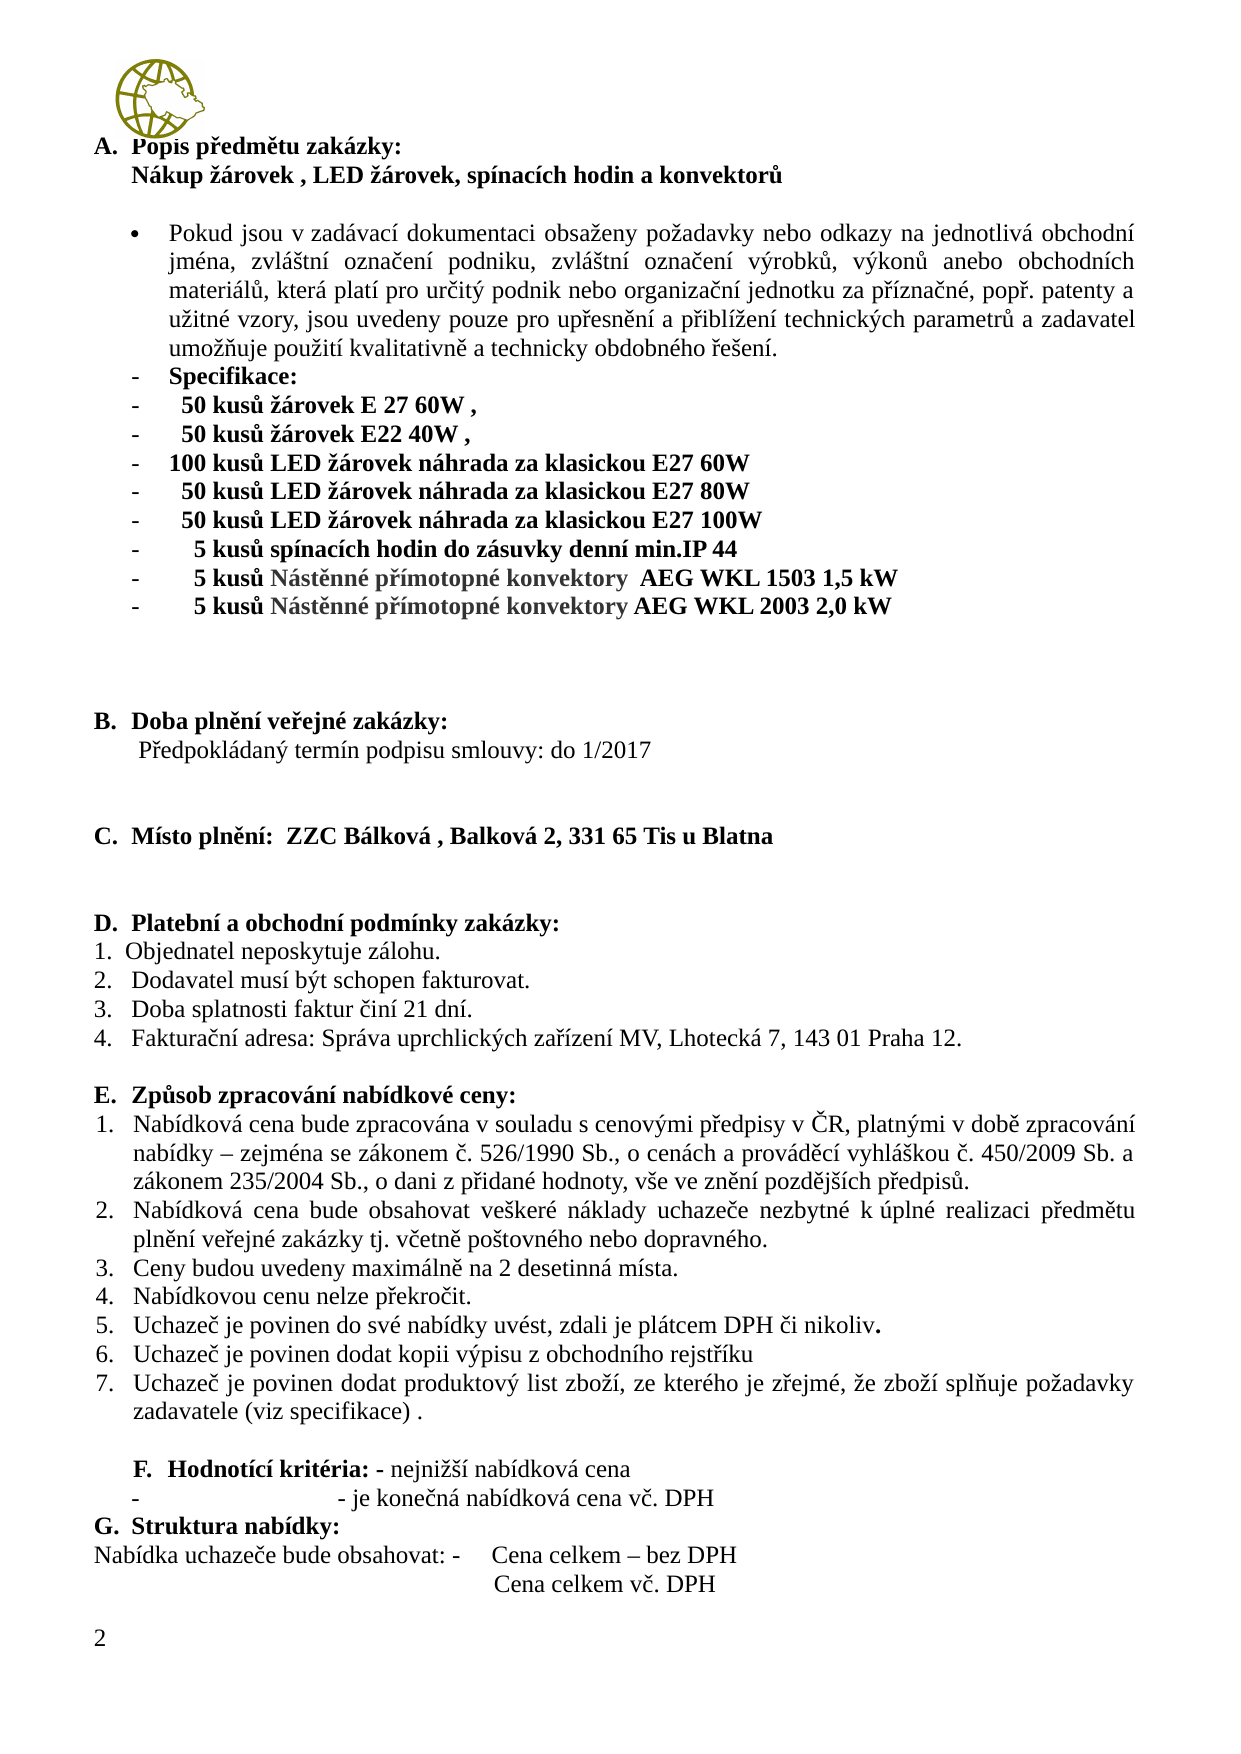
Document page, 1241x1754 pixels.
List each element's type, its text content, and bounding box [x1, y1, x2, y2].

list - je konečná nabídková cena vč. DPH [131, 1483, 1135, 1511]
list 100 kusů LED žárovek náhrada za klasickou E27 60W [131, 448, 1135, 476]
text Nabídka uchazeče bude obsahovat: - Cena celkem – bez DPH [94, 1540, 1135, 1569]
text 2. Dodavatel musí být schopen fakturovat. [94, 965, 1135, 994]
list Nabídková cena bude obsahovat veškeré náklady uchazeče nezbytné k úplné realizaci předmětu plnění veřejné zakázky tj. včetně poštovného nebo dopravného. [95, 1195, 1135, 1253]
list 5 kusů Nástěnné přímotopné konvektory AEG WKL 1503 1,5 kW [131, 563, 1135, 591]
list Popis předmětu zakázky: [94, 131, 1135, 160]
subtitle Doba plnění veřejné zakázky: [94, 706, 1135, 735]
list 5 kusů spínacích hodin do zásuvky denní min.IP 44 [131, 534, 1135, 563]
list 50 kusů LED žárovek náhrada za klasickou E27 100W [131, 505, 1135, 534]
text Nákup žárovek , LED žárovek, spínacích hodin a konvektorů [131, 160, 1135, 189]
picture [114, 59, 205, 139]
list Nabídkovou cenu nelze překročit. [95, 1281, 1135, 1310]
list Specifikace: [131, 361, 1135, 390]
list Pokud jsou v zadávací dokumentaci obsaženy požadavky nebo odkazy na jednotlivá obchodní jména, zvláštní označení podniku, zvláštní označení výrobků, výkonů anebo obchodních materiálů, která platí pro určitý podnik nebo organizační jednotku za příznačné, popř. patenty a užitné vzory, jsou uvedeny pouze pro upřesnění a přiblížení technických parametrů a zadavatel umožňuje použití kvalitativně a technicky obdobného řešení. [131, 218, 1135, 361]
subtitle Způsob zpracování nabídkové ceny: [94, 1080, 1135, 1109]
list 50 kusů žárovek E 27 60W , [131, 390, 1135, 419]
list Uchazeč je povinen dodat produktový list zboží, ze kterého je zřejmé, že zboží splňuje požadavky zadavatele (viz specifikace) . [95, 1368, 1135, 1425]
list 50 kusů LED žárovek náhrada za klasickou E27 80W [131, 476, 1135, 505]
list Místo plnění: ZZC Bálková , Balková 2, 331 65 Tis u Blatna [94, 821, 1135, 850]
subtitle Platební a obchodní podmínky zakázky: [94, 908, 1135, 936]
text 3. Doba splatnosti faktur činí 21 dní. [94, 994, 1135, 1023]
list Uchazeč je povinen dodat kopii výpisu z obchodního rejstříku [95, 1339, 1135, 1368]
list Hodnotící kritéria: - nejnižší nabídková cena [133, 1454, 1135, 1483]
list 50 kusů žárovek E22 40W , [131, 419, 1135, 448]
list Struktura nabídky: [94, 1511, 1135, 1540]
text 1. Objednatel neposkytuje zálohu. [94, 936, 1135, 965]
text Cena celkem vč. DPH [494, 1569, 1135, 1598]
list Uchazeč je povinen do své nabídky uvést, zdali je plátcem DPH či nikoliv. [95, 1310, 1135, 1339]
list Nabídková cena bude zpracována v souladu s cenovými předpisy v ČR, platnými v době zpracování nabídky – zejména se zákonem č. 526/1990 Sb., o cenách a prováděcí vyhláškou č. 450/2009 Sb. a zákonem 235/2004 Sb., o dani z přidané hodnoty, vše ve znění pozdějších předpisů. [95, 1109, 1135, 1195]
subtitle Předpokládaný termín podpisu smlouvy: do 1/2017 [138, 735, 1135, 764]
list 4. Fakturační adresa: Správa uprchlických zařízení MV, Lhotecká 7, 143 01 Praha 12. [94, 1023, 1135, 1051]
list Ceny budou uvedeny maximálně na 2 desetinná místa. [95, 1253, 1135, 1281]
list 5 kusů Nástěnné přímotopné konvektory AEG WKL 2003 2,0 kW [131, 591, 1135, 620]
